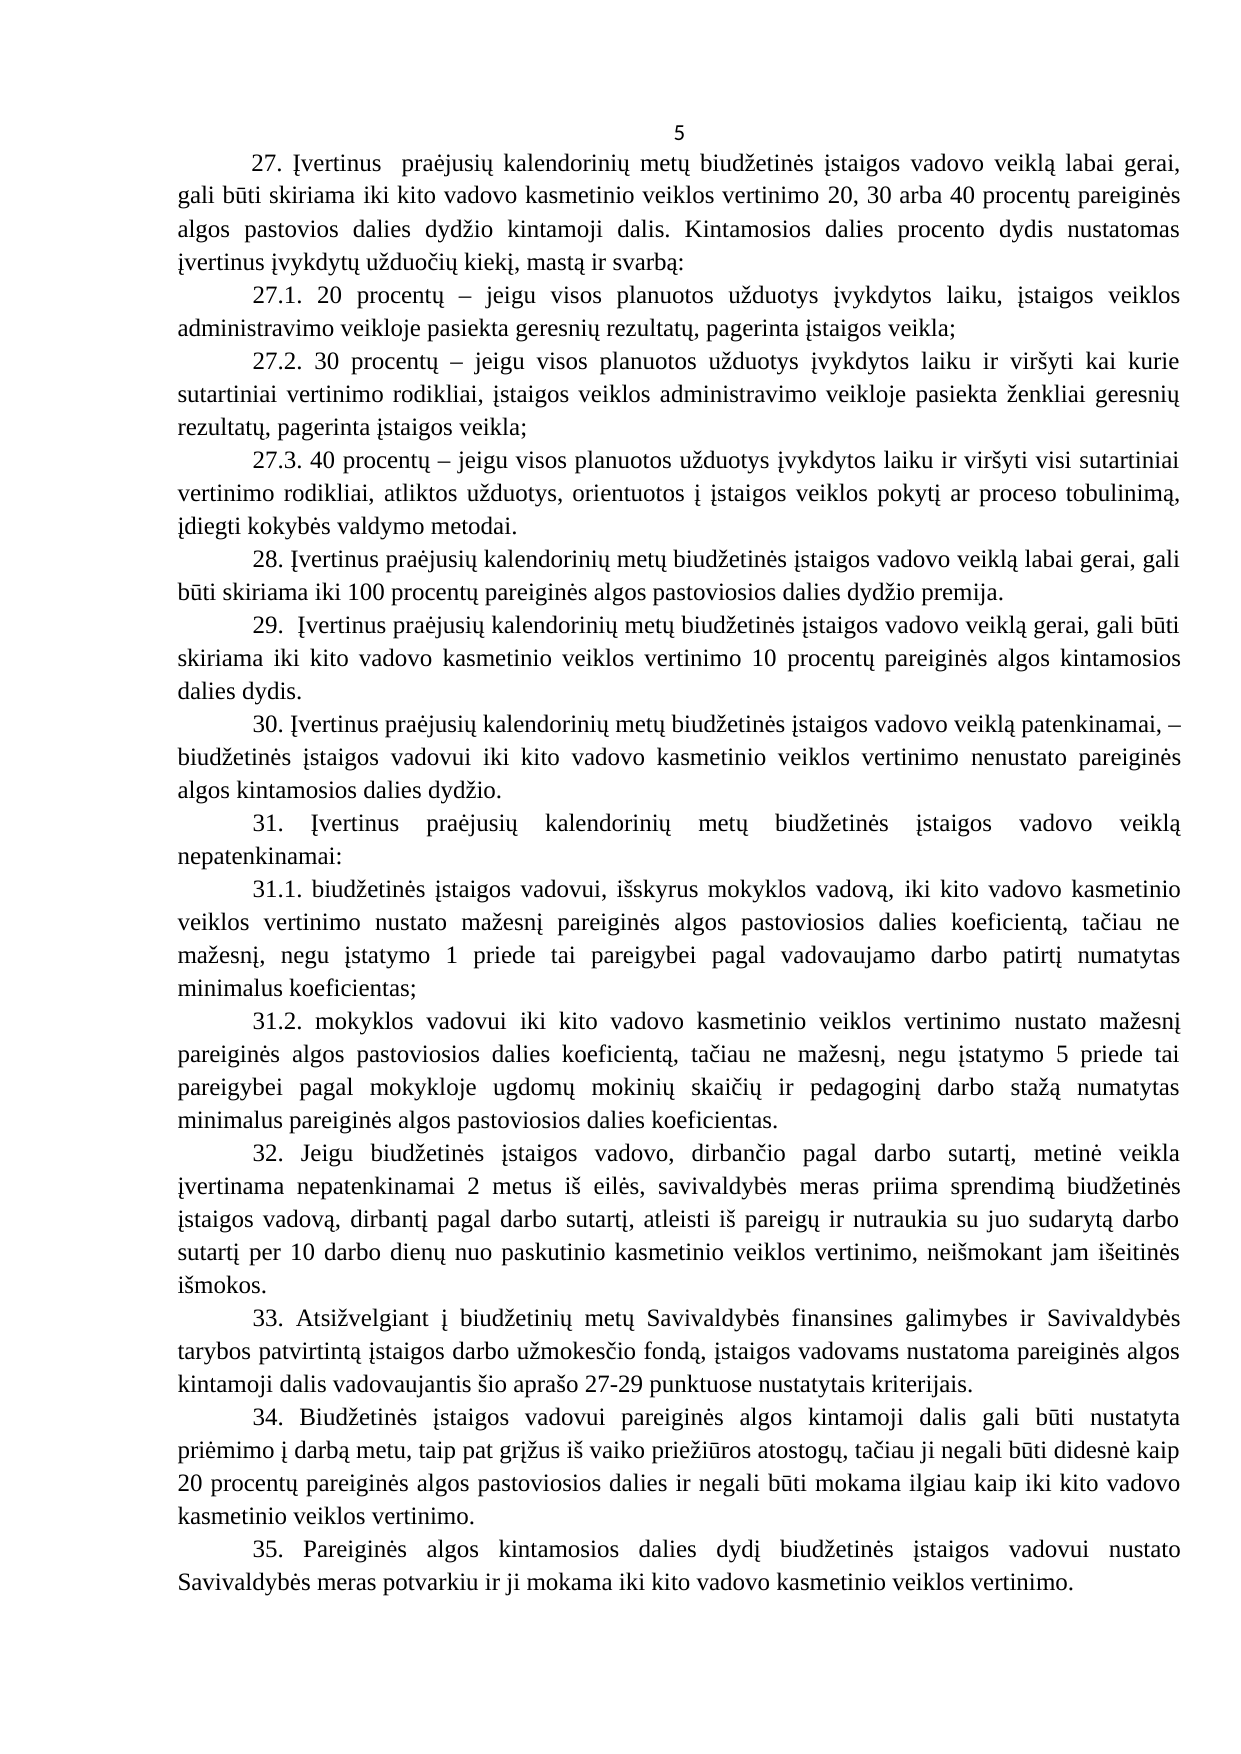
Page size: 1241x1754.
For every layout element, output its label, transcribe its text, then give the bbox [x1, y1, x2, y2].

text 27. Įvertinus praėjusių kalendorinių metų biudžetinės įstaigos vadovo veiklą labai gerai, gali būti skiriama iki kito vadovo kasmetinio veiklos vertinimo 20, 30 arba 40 procentų pareiginės algos pastovios dalies dydžio kintamoji dalis. Kintamosios dalies procento dydis nustatomas įvertinus įvykdytų užduočių kiekį, mastą ir svarbą: [177, 148, 1181, 275]
text 30. Įvertinus praėjusių kalendorinių metų biudžetinės įstaigos vadovo veiklą patenkinamai, – biudžetinės įstaigos vadovui iki kito vadovo kasmetinio veiklos vertinimo nenustato pareiginės algos kintamosios dalies dydžio. [177, 709, 1181, 804]
text 35. Pareiginės algos kintamosios dalies dydį biudžetinės įstaigos vadovui nustato Savivaldybės meras potvarkiu ir ji mokama iki kito vadovo kasmetinio veiklos vertinimo. [177, 1534, 1181, 1596]
text 31. Įvertinus praėjusių kalendorinių metų biudžetinės įstaigos vadovo veiklą nepatenkinamai: [177, 808, 1181, 870]
text 27.3. 40 procentų – jeigu visos planuotos užduotys įvykdytos laiku ir viršyti visi sutartiniai vertinimo rodikliai, atliktos užduotys, orientuotos į įstaigos veiklos pokytį ar proceso tobulinimą, įdiegti kokybės valdymo metodai. [177, 445, 1181, 539]
text 27.1. 20 procentų – jeigu visos planuotos užduotys įvykdytos laiku, įstaigos veiklos administravimo veikloje pasiekta geresnių rezultatų, pagerinta įstaigos veikla; [177, 280, 1181, 341]
text 31.2. mokyklos vadovui iki kito vadovo kasmetinio veiklos vertinimo nustato mažesnį pareiginės algos pastoviosios dalies koeficientą, tačiau ne mažesnį, negu įstatymo 5 priede tai pareigybei pagal mokykloje ugdomų mokinių skaičių ir pedagoginį darbo stažą numatytas minimalus pareiginės algos pastoviosios dalies koeficientas. [177, 1006, 1181, 1134]
text 31.1. biudžetinės įstaigos vadovui, išskyrus mokyklos vadovą, iki kito vadovo kasmetinio veiklos vertinimo nustato mažesnį pareiginės algos pastoviosios dalies koeficientą, tačiau ne mažesnį, negu įstatymo 1 priede tai pareigybei pagal vadovaujamo darbo patirtį numatytas minimalus koeficientas; [177, 874, 1181, 1002]
text 27.2. 30 procentų – jeigu visos planuotos užduotys įvykdytos laiku ir viršyti kai kurie sutartiniai vertinimo rodikliai, įstaigos veiklos administravimo veikloje pasiekta ženkliai geresnių rezultatų, pagerinta įstaigos veikla; [177, 346, 1181, 441]
text 29. Įvertinus praėjusių kalendorinių metų biudžetinės įstaigos vadovo veiklą gerai, gali būti skiriama iki kito vadovo kasmetinio veiklos vertinimo 10 procentų pareiginės algos kintamosios dalies dydis. [177, 610, 1181, 705]
text 34. Biudžetinės įstaigos vadovui pareiginės algos kintamoji dalis gali būti nustatyta priėmimo į darbą metu, taip pat grįžus iš vaiko priežiūros atostogų, tačiau ji negali būti didesnė kaip 20 procentų pareiginės algos pastoviosios dalies ir negali būti mokama ilgiau kaip iki kito vadovo kasmetinio veiklos vertinimo. [177, 1402, 1181, 1530]
text 28. Įvertinus praėjusių kalendorinių metų biudžetinės įstaigos vadovo veiklą labai gerai, gali būti skiriama iki 100 procentų pareiginės algos pastoviosios dalies dydžio premija. [177, 544, 1181, 606]
text 32. Jeigu biudžetinės įstaigos vadovo, dirbančio pagal darbo sutartį, metinė veikla įvertinama nepatenkinamai 2 metus iš eilės, savivaldybės meras priima sprendimą biudžetinės įstaigos vadovą, dirbantį pagal darbo sutartį, atleisti iš pareigų ir nutraukia su juo sudarytą darbo sutartį per 10 darbo dienų nuo paskutinio kasmetinio veiklos vertinimo, neišmokant jam išeitinės išmokos. [177, 1138, 1181, 1299]
text 33. Atsižvelgiant į biudžetinių metų Savivaldybės finansines galimybes ir Savivaldybės tarybos patvirtintą įstaigos darbo užmokesčio fondą, įstaigos vadovams nustatoma pareiginės algos kintamoji dalis vadovaujantis šio aprašo 27-29 punktuose nustatytais kriterijais. [177, 1303, 1181, 1398]
